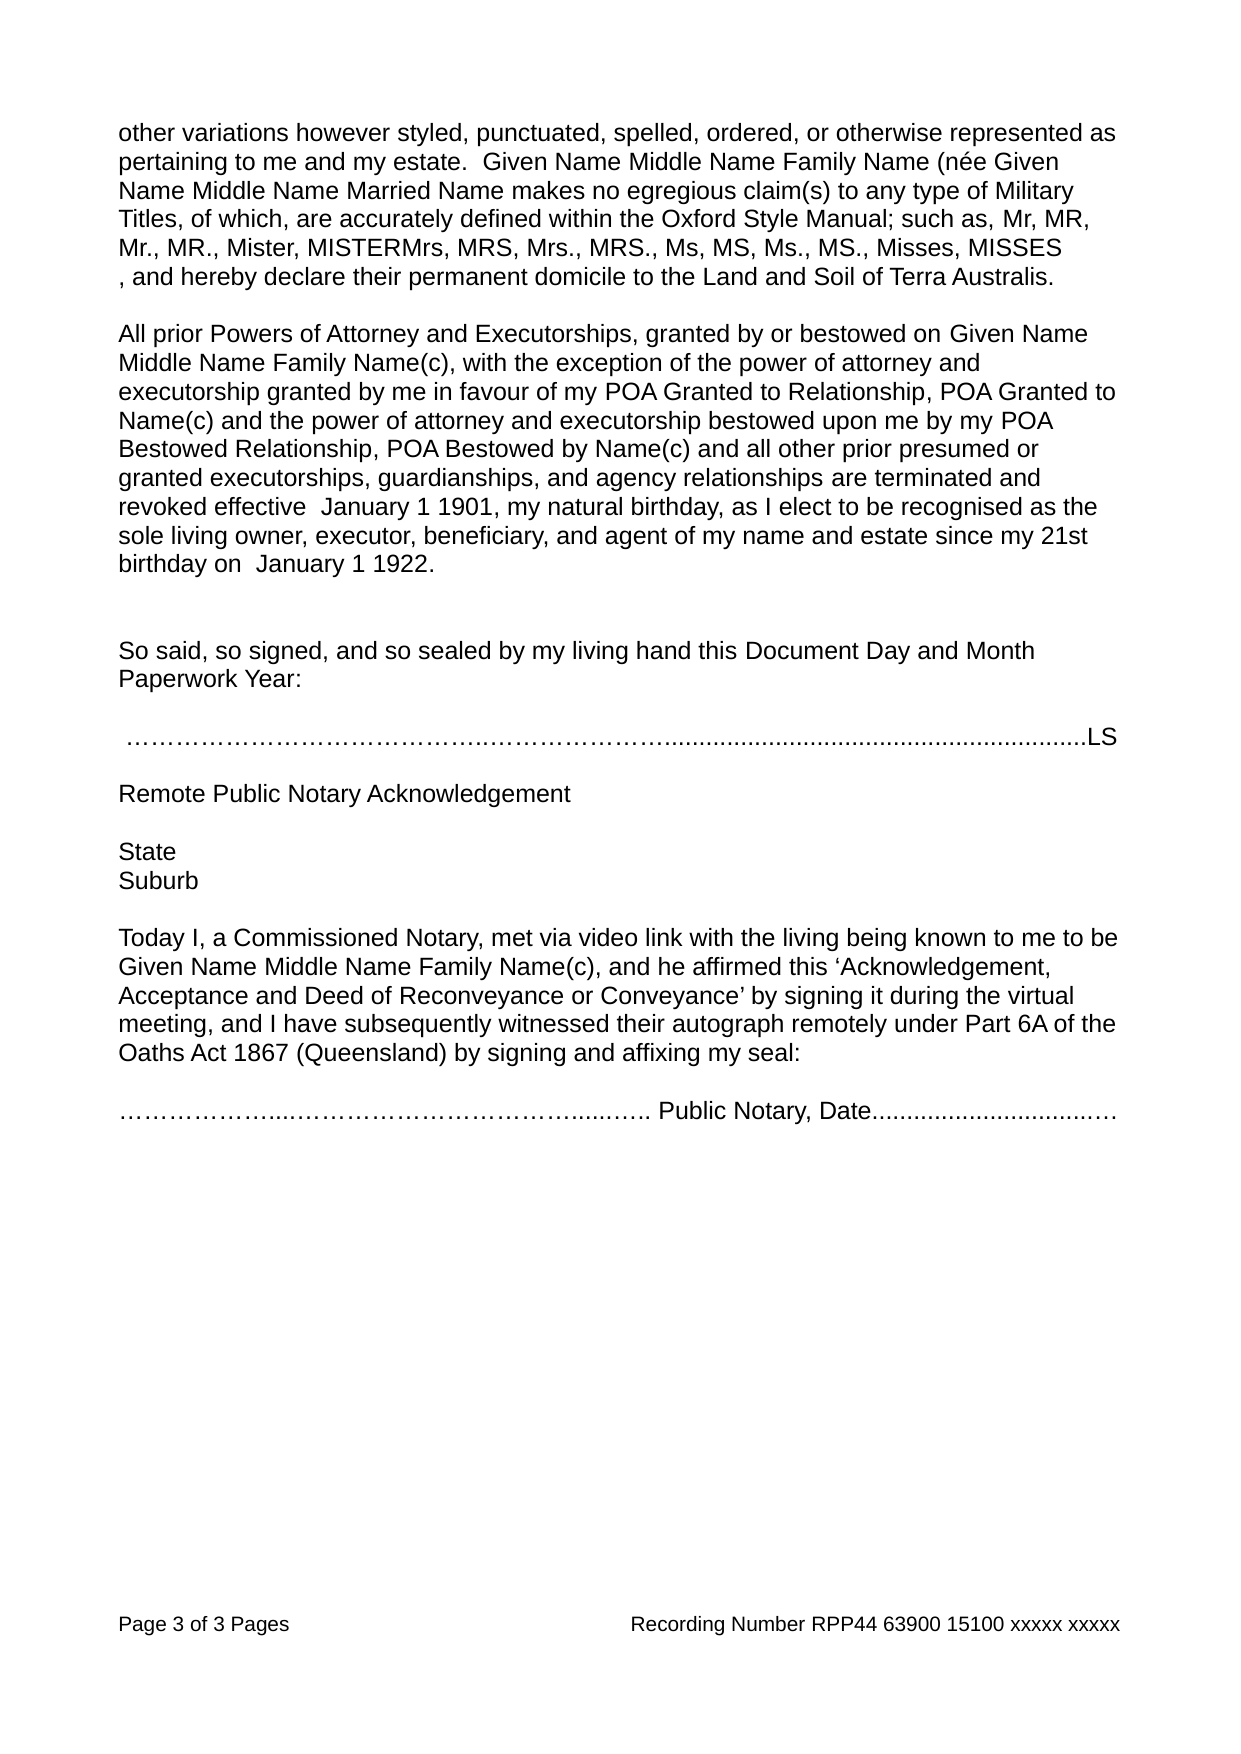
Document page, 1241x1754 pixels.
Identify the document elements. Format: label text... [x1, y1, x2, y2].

text Suburb [118, 866, 1122, 894]
text Remote Public Notary Acknowledgement [118, 779, 1122, 808]
text All prior Powers of Attorney and Executorships, granted by or bestowed on Given Name Middle Name Family Name(c), with the exception of the power of attorney and executorship granted by me in favour of my POA Granted to Relationship, POA Granted to Name(c) and the power of attorney and executorship bestowed upon me by my POA Bestowed Relationship, POA Bestowed by Name(c) and all other prior presumed or granted executorships, guardianships, and agency relationships are terminated and revoked effective January 1 1901, my natural birthday, as I elect to be recognised as the sole living owner, executor, beneficiary, and agent of my name and estate since my 21st birthday on January 1 1922. [118, 319, 1122, 578]
text So said, so signed, and so sealed by my living hand this Document Day and Month Paperwork Year: [118, 636, 1122, 693]
text State [118, 837, 1122, 866]
text ………………....……………………………......….. Public Notary, Date................................… [118, 1096, 1122, 1124]
text other variations however styled, punctuated, spelled, ordered, or otherwise represented as pertaining to me and my estate. Given Name Middle Name Family Name (née Given Name Middle Name Married Name makes no egregious claim(s) to any type of Military Titles, of which, are accurately defined within the Oxford Style Manual; such as, Mr, MR, Mr., MR., Mister, MISTERMrs, MRS, Mrs., MRS., Ms, MS, Ms., MS., Misses, MISSES , and hereby declare their permanent domicile to the Land and Soil of Terra Australis. [118, 118, 1122, 291]
text Today I, a Commissioned Notary, met via video link with the living being known to me to be Given Name Middle Name Family Name(c), and he affirmed this ‘Acknowledgement, Acceptance and Deed of Reconveyance or Conveyance’ by signing it during the virtual meeting, and I have subsequently witnessed their autograph remotely under Part 6A of the Oaths Act 1867 (Queensland) by signing and affixing my seal: [118, 923, 1122, 1067]
text ……………………………………..………………….............................................................LS [118, 722, 1122, 751]
